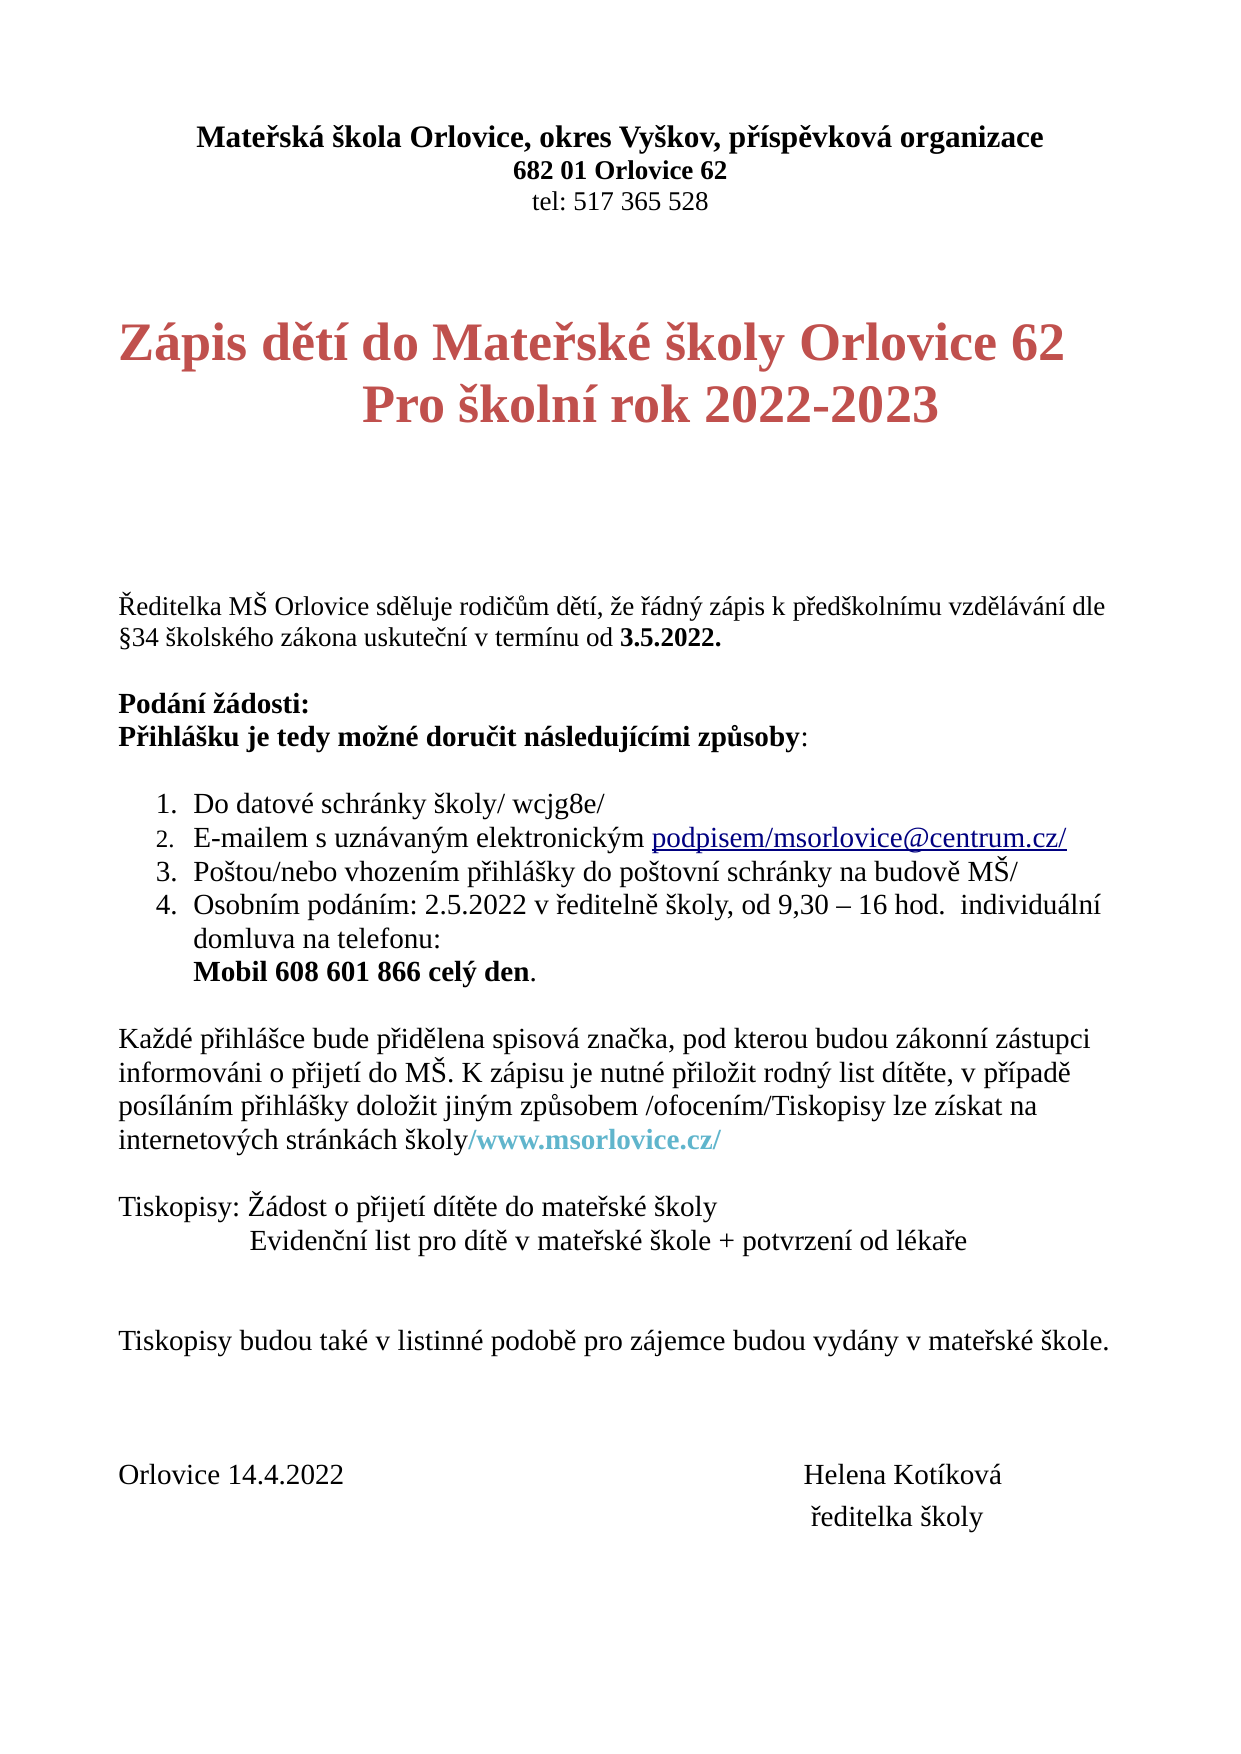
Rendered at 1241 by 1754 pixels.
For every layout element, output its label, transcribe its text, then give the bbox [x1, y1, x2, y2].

text 682 01 Orlovice 62 [118, 154, 1122, 185]
text Mobil 608 601 866 celý den. [193, 954, 1122, 988]
list Poštou/nebo vhozením přihlášky do poštovní schránky na budově MŠ/ [156, 854, 1122, 887]
text Evidenční list pro dítě v mateřské škole + potvrzení od lékaře [118, 1223, 1122, 1256]
text tel: 517 365 528 [118, 185, 1122, 216]
text Podání žádosti: [118, 686, 1122, 719]
text ředitelka školy [118, 1491, 1122, 1534]
text Pro školní rok 2022-2023 [118, 372, 1122, 434]
text Tiskopisy: Žádost o přijetí dítěte do mateřské školy [118, 1189, 1122, 1223]
text Mateřská škola Orlovice, okres Vyškov, příspěvková organizace [118, 118, 1122, 154]
text Přihlášku je tedy možné doručit následujícími způsoby: [118, 719, 1122, 753]
list Osobním podáním: 2.5.2022 v ředitelně školy, od 9,30 – 16 hod. individuální domluva na telefonu: [156, 887, 1122, 954]
text Tiskopisy budou také v listinné podobě pro zájemce budou vydány v mateřské škole. [118, 1323, 1122, 1357]
text Každé přihlášce bude přidělena spisová značka, pod kterou budou zákonní zástupci informováni o přijetí do MŠ. K zápisu je nutné přiložit rodný list dítěte, v případě posíláním přihlášky doložit jiným způsobem /ofocením/Tiskopisy lze získat na internetových stránkách školy/www.msorlovice.cz/ [118, 1021, 1122, 1156]
list E-mailem s uznávaným elektronickým podpisem/msorlovice@centrum.cz/ [156, 820, 1122, 854]
text Orlovice 14.4.2022 Helena Kotíková [118, 1457, 1122, 1491]
list Do datové schránky školy/ wcjg8e/ [156, 787, 1122, 820]
text Ředitelka MŠ Orlovice sděluje rodičům dětí, že řádný zápis k předškolnímu vzdělávání dle §34 školského zákona uskuteční v termínu od 3.5.2022. [118, 590, 1122, 652]
text Zápis dětí do Mateřské školy Orlovice 62 [118, 310, 1122, 372]
